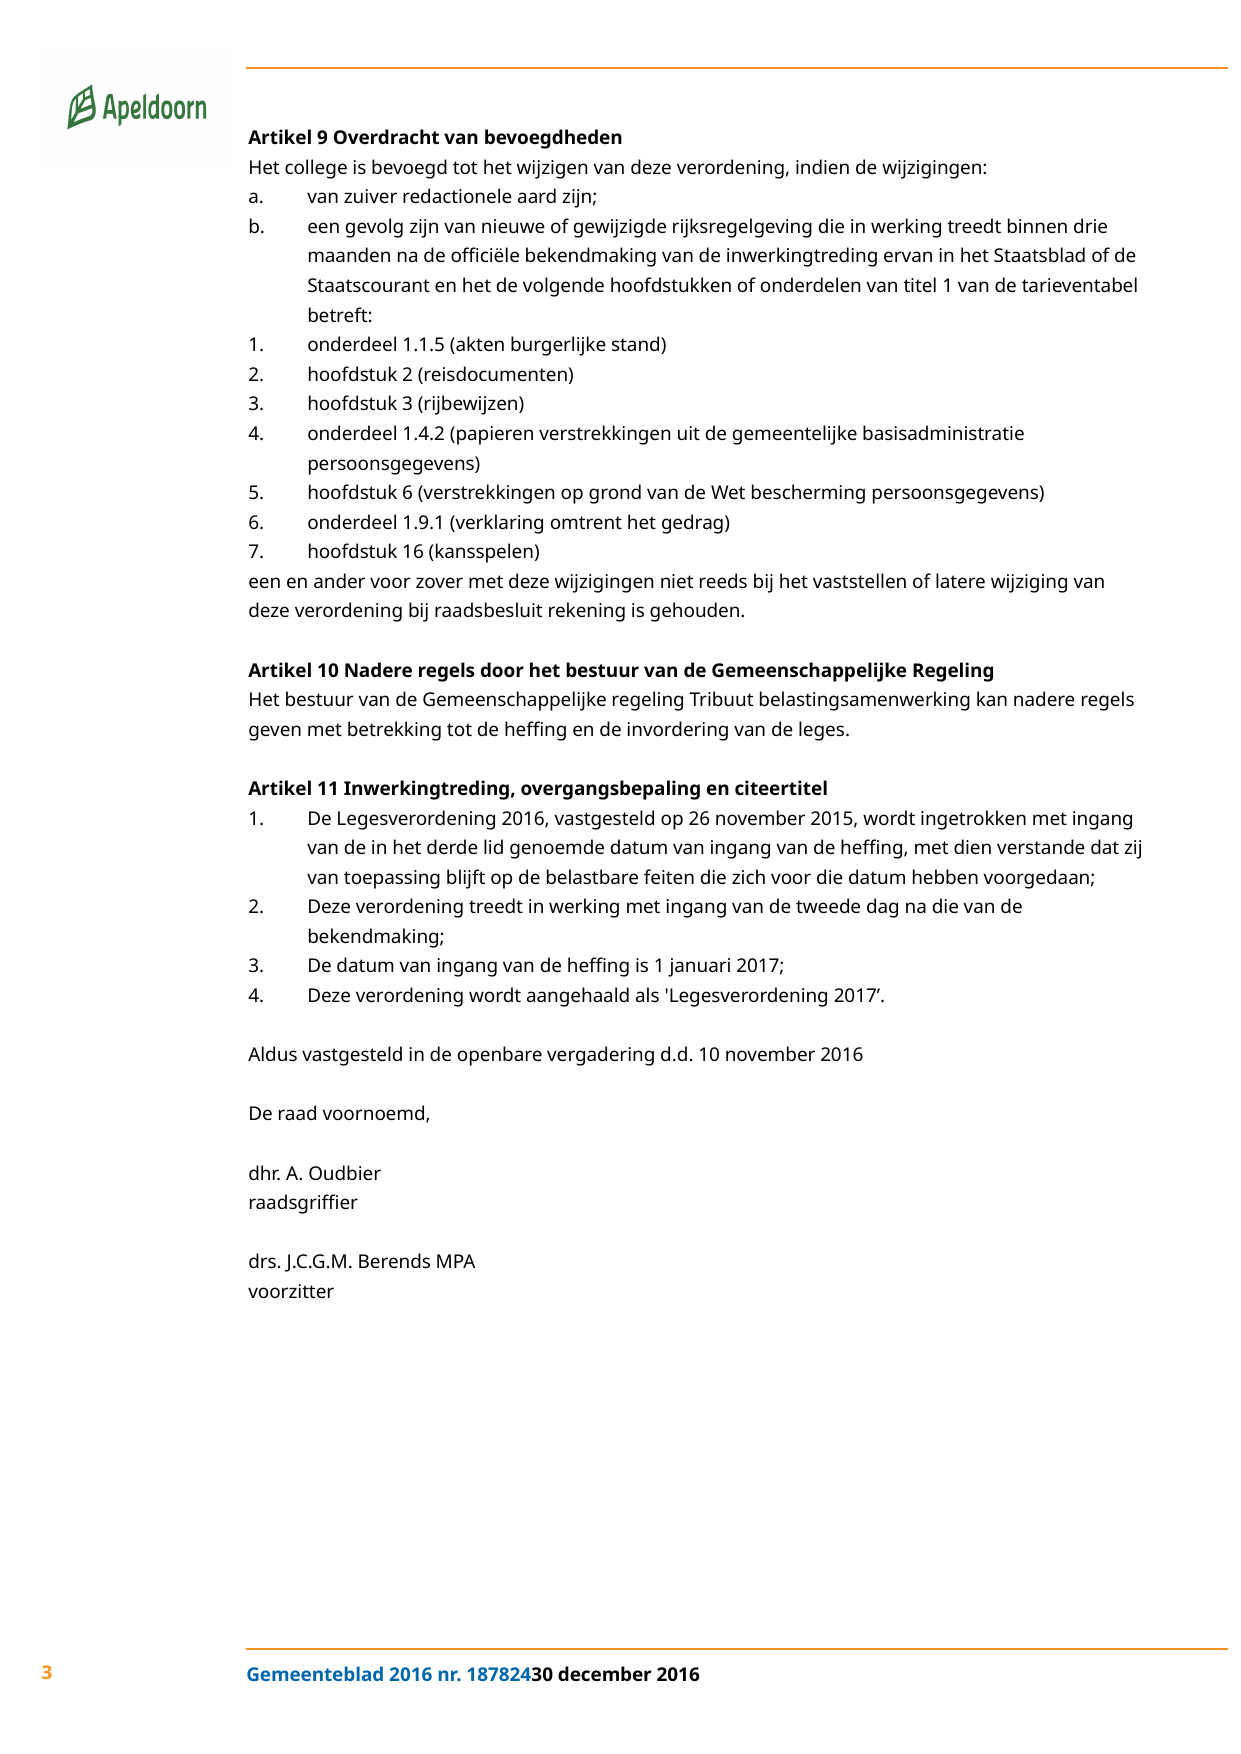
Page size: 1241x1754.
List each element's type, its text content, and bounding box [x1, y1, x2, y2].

text Aldus vastgesteld in de openbare vergadering d.d. 10 november 2016 [248, 1041, 1152, 1067]
text drs. J.C.G.M. Berends MPA [248, 1248, 1152, 1274]
text Artikel 9 Overdracht van bevoegdheden [248, 124, 1152, 150]
text Het bestuur van de Gemeenschappelijke regeling Tribuut belastingsamenwerking kan nadere regels geven met betrekking tot de heffing en de invordering van de leges. [248, 686, 1152, 742]
list De Legesverordening 2016, vastgesteld op 26 november 2015, wordt ingetrokken met ingang van de in het derde lid genoemde datum van ingang van de heffing, met dien verstande dat zij van toepassing blijft op de belastbare feiten die zich voor die datum hebben voorgedaan; [248, 805, 1152, 890]
list hoofdstuk 6 (verstrekkingen op grond van de Wet bescherming persoonsgegevens) [248, 479, 1152, 505]
text een en ander voor zover met deze wijzigingen niet reeds bij het vaststellen of latere wijziging van deze verordening bij raadsbesluit rekening is gehouden. [248, 568, 1152, 623]
list hoofdstuk 16 (kansspelen) [248, 538, 1152, 564]
list onderdeel 1.9.1 (verklaring omtrent het gedrag) [248, 509, 1152, 535]
text Artikel 10 Nadere regels door het bestuur van de Gemeenschappelijke Regeling [248, 657, 1152, 683]
list Deze verordening wordt aangehaald als 'Legesverordening 2017’. [248, 982, 1152, 1008]
list een gevolg zijn van nieuwe of gewijzigde rijksregelgeving die in werking treedt binnen drie maanden na de officiële bekendmaking van de inwerkingtreding ervan in het Staatsblad of de Staatscourant en het de volgende hoofdstukken of onderdelen van titel 1 van de tarieventabel betreft: [248, 213, 1152, 328]
text Artikel 11 Inwerkingtreding, overgangsbepaling en citeertitel [248, 775, 1152, 801]
text dhr. A. Oudbier [248, 1160, 1152, 1186]
picture [41, 47, 231, 172]
list onderdeel 1.4.2 (papieren verstrekkingen uit de gemeentelijke basisadministratie persoonsgegevens) [248, 420, 1152, 476]
text De raad voornoemd, [248, 1101, 1152, 1126]
list hoofdstuk 2 (reisdocumenten) [248, 361, 1152, 387]
list Deze verordening treedt in werking met ingang van de tweede dag na die van de bekendmaking; [248, 893, 1152, 949]
text raadsgriffier [248, 1189, 1152, 1215]
list onderdeel 1.1.5 (akten burgerlijke stand) [248, 331, 1152, 357]
text Het college is bevoegd tot het wijzigen van deze verordening, indien de wijzigingen: [248, 154, 1152, 180]
list De datum van ingang van de heffing is 1 januari 2017; [248, 953, 1152, 978]
list van zuiver redactionele aard zijn; [248, 183, 1152, 209]
text voorzitter [248, 1278, 1152, 1304]
list hoofdstuk 3 (rijbewijzen) [248, 391, 1152, 416]
